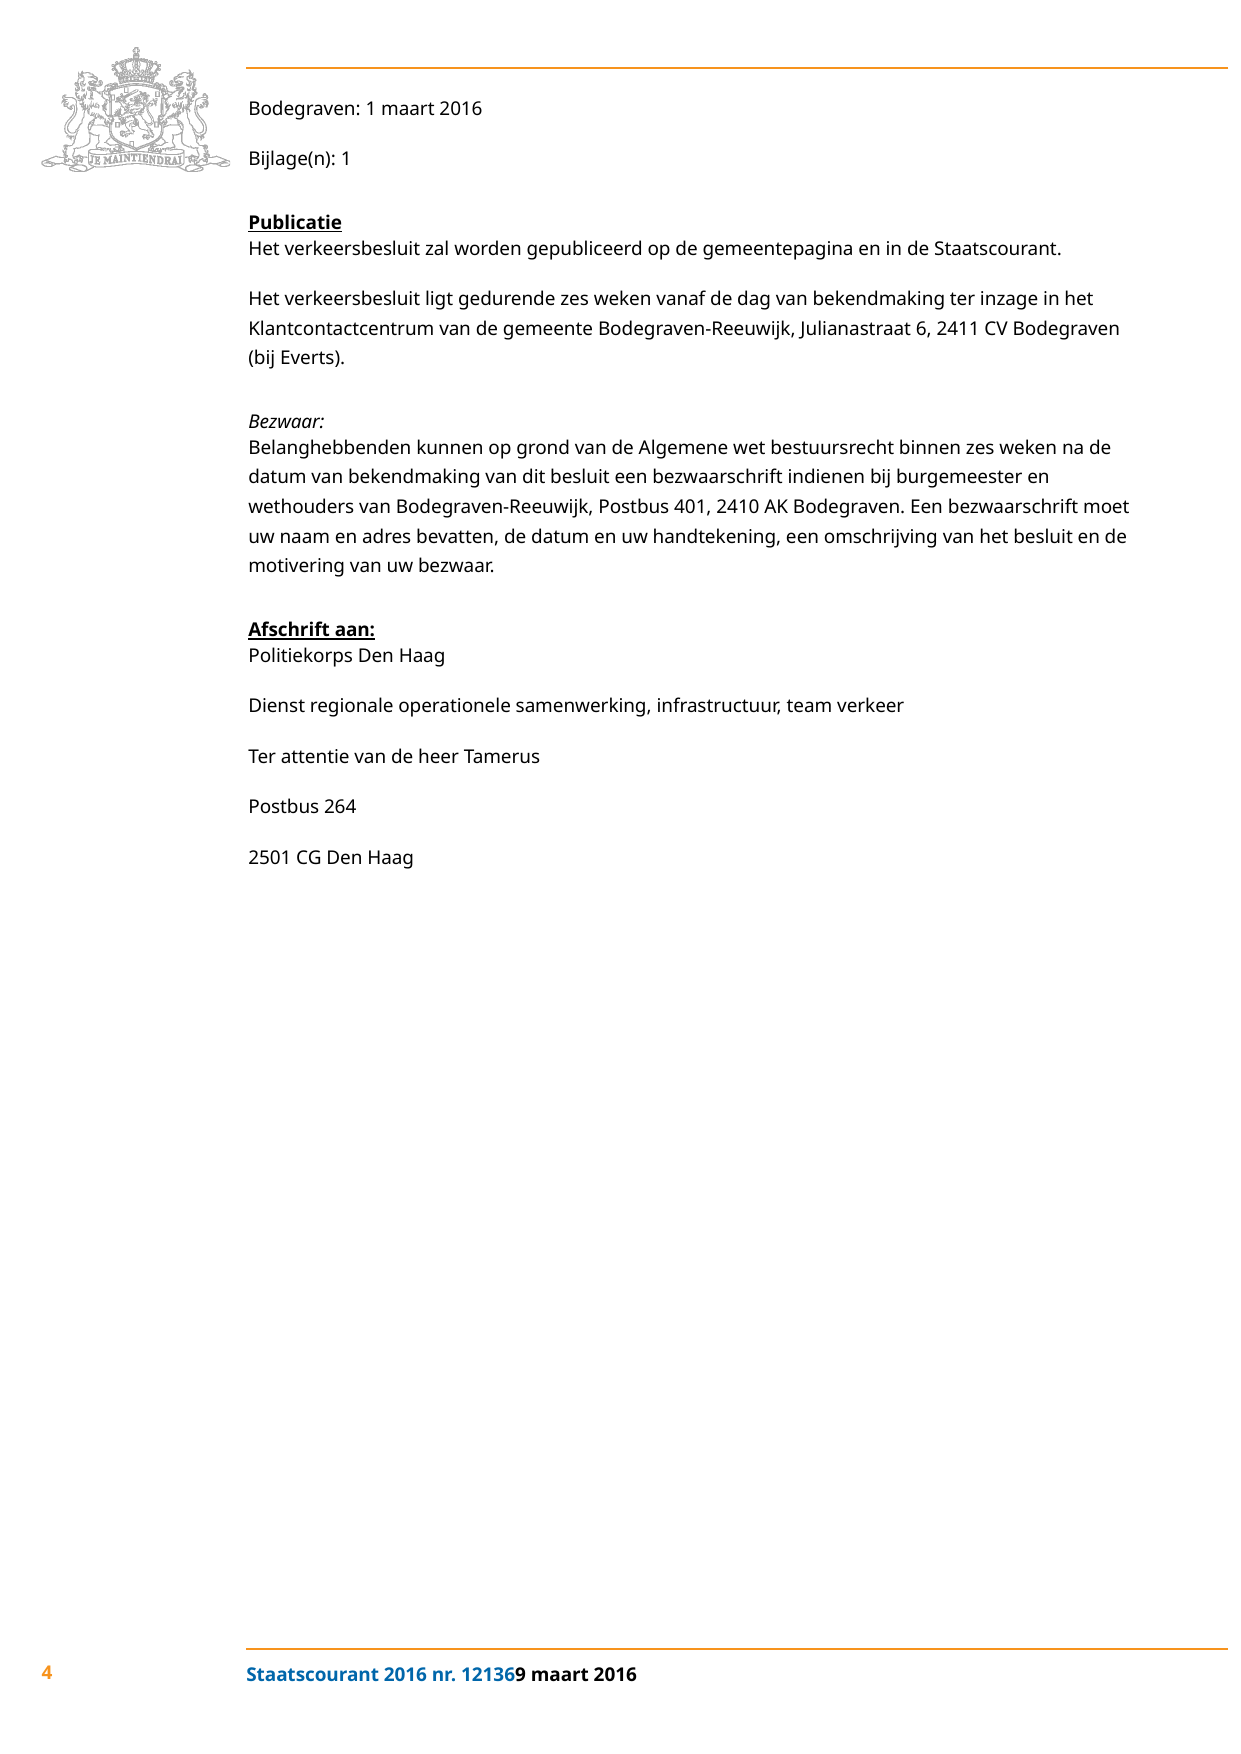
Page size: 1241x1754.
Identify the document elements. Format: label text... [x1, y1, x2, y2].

text Het verkeersbesluit ligt gedurende zes weken vanaf de dag van bekendmaking ter inzage in het Klantcontactcentrum van de gemeente Bodegraven-Reeuwijk, Julianastraat 6, 2411 CV Bodegraven (bij Everts). [248, 285, 1152, 370]
text Postbus 264 [248, 793, 1152, 819]
text Dienst regionale operationele samenwerking, infrastructuur, team verkeer [248, 693, 1152, 718]
text Belanghebbenden kunnen op grond van de Algemene wet bestuursrecht binnen zes weken na de datum van bekendmaking van dit besluit een bezwaarschrift indienen bij burgemeester en wethouders van Bodegraven-Reeuwijk, Postbus 401, 2410 AK Bodegraven. Een bezwaarschrift moet uw naam en adres bevatten, de datum en uw handtekening, een omschrijving van het besluit en de motivering van uw bezwaar. [248, 434, 1152, 578]
text Bezwaar: [248, 408, 1152, 434]
text Het verkeersbesluit zal worden gepubliceerd op de gemeentepagina en in de Staatscourant. [248, 235, 1152, 261]
text Bodegraven: 1 maart 2016 [248, 95, 1152, 121]
text Afschrift aan: [248, 616, 1152, 642]
text Bijlage(n): 1 [248, 145, 1152, 171]
text Ter attentie van de heer Tamerus [248, 743, 1152, 769]
picture [41, 47, 231, 172]
text 2501 CG Den Haag [248, 844, 1152, 869]
text Politiekorps Den Haag [248, 642, 1152, 668]
text Publicatie [248, 209, 1152, 235]
